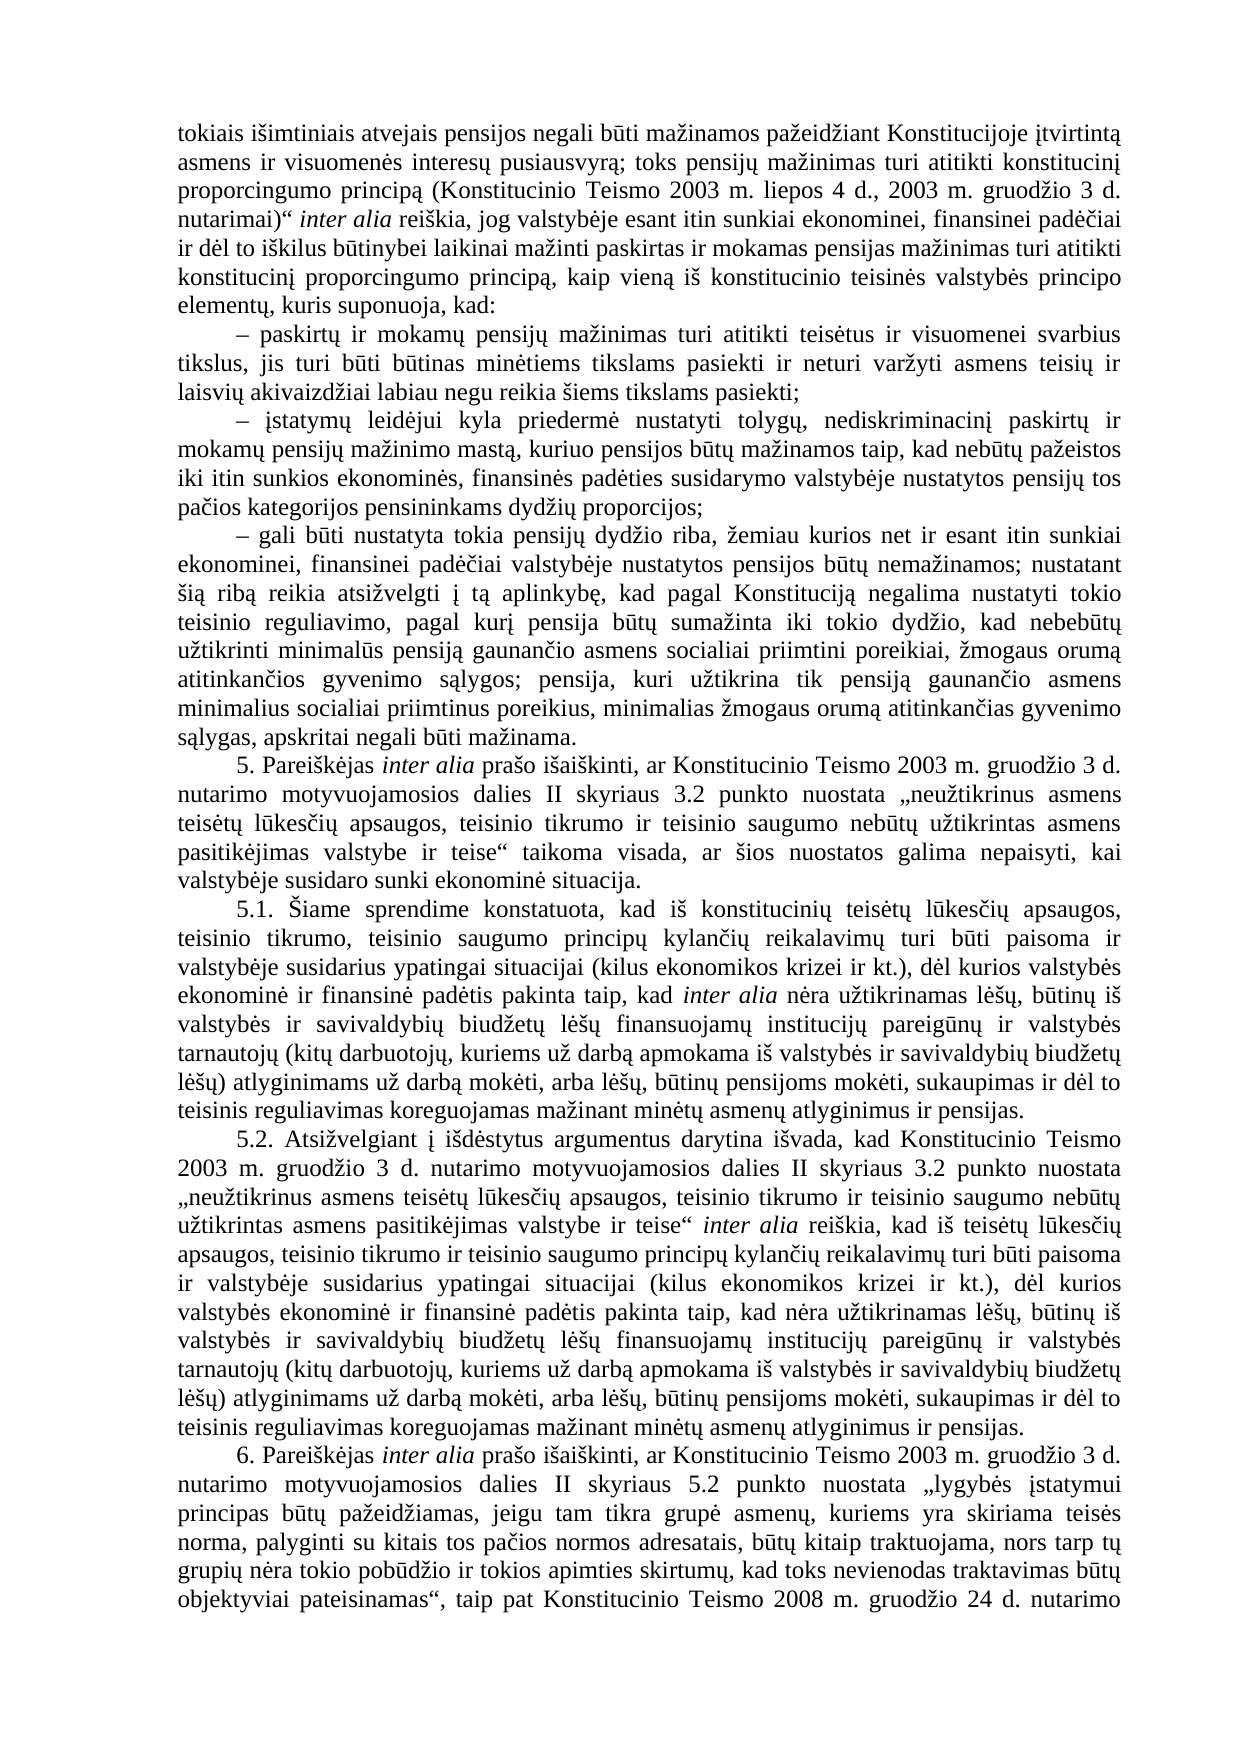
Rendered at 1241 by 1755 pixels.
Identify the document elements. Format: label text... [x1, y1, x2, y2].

text tokiais išimtiniais atvejais pensijos negali būti mažinamos pažeidžiant Konstitucijoje įtvirtintą asmens ir visuomenės interesų pusiausvyrą; toks pensijų mažinimas turi atitikti konstitucinį proporcingumo principą (Konstitucinio Teismo 2003 m. liepos 4 d., 2003 m. gruodžio 3 d. nutarimai)“ inter alia reiškia, jog valstybėje esant itin sunkiai ekonominei, finansinei padėčiai ir dėl to iškilus būtinybei laikinai mažinti paskirtas ir mokamas pensijas mažinimas turi atitikti konstitucinį proporcingumo principą, kaip vieną iš konstitucinio teisinės valstybės principo elementų, kuris suponuoja, kad: [177, 118, 1122, 319]
text 5.2. Atsižvelgiant į išdėstytus argumentus darytina išvada, kad Konstitucinio Teismo 2003 m. gruodžio 3 d. nutarimo motyvuojamosios dalies II skyriaus 3.2 punkto nuostata „neužtikrinus asmens teisėtų lūkesčių apsaugos, teisinio tikrumo ir teisinio saugumo nebūtų užtikrintas asmens pasitikėjimas valstybe ir teise“ inter alia reiškia, kad iš teisėtų lūkesčių apsaugos, teisinio tikrumo ir teisinio saugumo principų kylančių reikalavimų turi būti paisoma ir valstybėje susidarius ypatingai situacijai (kilus ekonomikos krizei ir kt.), dėl kurios valstybės ekonominė ir finansinė padėtis pakinta taip, kad nėra užtikrinamas lėšų, būtinų iš valstybės ir savivaldybių biudžetų lėšų finansuojamų institucijų pareigūnų ir valstybės tarnautojų (kitų darbuotojų, kuriems už darbą apmokama iš valstybės ir savivaldybių biudžetų lėšų) atlyginimams už darbą mokėti, arba lėšų, būtinų pensijoms mokėti, sukaupimas ir dėl to teisinis reguliavimas koreguojamas mažinant minėtų asmenų atlyginimus ir pensijas. [177, 1124, 1122, 1441]
text 6. Pareiškėjas inter alia prašo išaiškinti, ar Konstitucinio Teismo 2003 m. gruodžio 3 d. nutarimo motyvuojamosios dalies II skyriaus 5.2 punkto nuostata „lygybės įstatymui principas būtų pažeidžiamas, jeigu tam tikra grupė asmenų, kuriems yra skiriama teisės norma, palyginti su kitais tos pačios normos adresatais, būtų kitaip traktuojama, nors tarp tų grupių nėra tokio pobūdžio ir tokios apimties skirtumų, kad toks nevienodas traktavimas būtų objektyviai pateisinamas“, taip pat Konstitucinio Teismo 2008 m. gruodžio 24 d. nutarimo [177, 1441, 1122, 1613]
text 5.1. Šiame sprendime konstatuota, kad iš konstitucinių teisėtų lūkesčių apsaugos, teisinio tikrumo, teisinio saugumo principų kylančių reikalavimų turi būti paisoma ir valstybėje susidarius ypatingai situacijai (kilus ekonomikos krizei ir kt.), dėl kurios valstybės ekonominė ir finansinė padėtis pakinta taip, kad inter alia nėra užtikrinamas lėšų, būtinų iš valstybės ir savivaldybių biudžetų lėšų finansuojamų institucijų pareigūnų ir valstybės tarnautojų (kitų darbuotojų, kuriems už darbą apmokama iš valstybės ir savivaldybių biudžetų lėšų) atlyginimams už darbą mokėti, arba lėšų, būtinų pensijoms mokėti, sukaupimas ir dėl to teisinis reguliavimas koreguojamas mažinant minėtų asmenų atlyginimus ir pensijas. [177, 894, 1122, 1124]
text 5. Pareiškėjas inter alia prašo išaiškinti, ar Konstitucinio Teismo 2003 m. gruodžio 3 d. nutarimo motyvuojamosios dalies II skyriaus 3.2 punkto nuostata „neužtikrinus asmens teisėtų lūkesčių apsaugos, teisinio tikrumo ir teisinio saugumo nebūtų užtikrintas asmens pasitikėjimas valstybe ir teise“ taikoma visada, ar šios nuostatos galima nepaisyti, kai valstybėje susidaro sunki ekonominė situacija. [177, 751, 1122, 894]
text – įstatymų leidėjui kyla priedermė nustatyti tolygų, nediskriminacinį paskirtų ir mokamų pensijų mažinimo mastą, kuriuo pensijos būtų mažinamos taip, kad nebūtų pažeistos iki itin sunkios ekonominės, finansinės padėties susidarymo valstybėje nustatytos pensijų tos pačios kategorijos pensininkams dydžių proporcijos; [177, 406, 1122, 521]
text – gali būti nustatyta tokia pensijų dydžio riba, žemiau kurios net ir esant itin sunkiai ekonominei, finansinei padėčiai valstybėje nustatytos pensijos būtų nemažinamos; nustatant šią ribą reikia atsižvelgti į tą aplinkybę, kad pagal Konstituciją negalima nustatyti tokio teisinio reguliavimo, pagal kurį pensija būtų sumažinta iki tokio dydžio, kad nebebūtų užtikrinti minimalūs pensiją gaunančio asmens socialiai priimtini poreikiai, žmogaus orumą atitinkančios gyvenimo sąlygos; pensija, kuri užtikrina tik pensiją gaunančio asmens minimalius socialiai priimtinus poreikius, minimalias žmogaus orumą atitinkančias gyvenimo sąlygas, apskritai negali būti mažinama. [177, 521, 1122, 751]
text – paskirtų ir mokamų pensijų mažinimas turi atitikti teisėtus ir visuomenei svarbius tikslus, jis turi būti būtinas minėtiems tikslams pasiekti ir neturi varžyti asmens teisių ir laisvių akivaizdžiai labiau negu reikia šiems tikslams pasiekti; [177, 319, 1122, 406]
